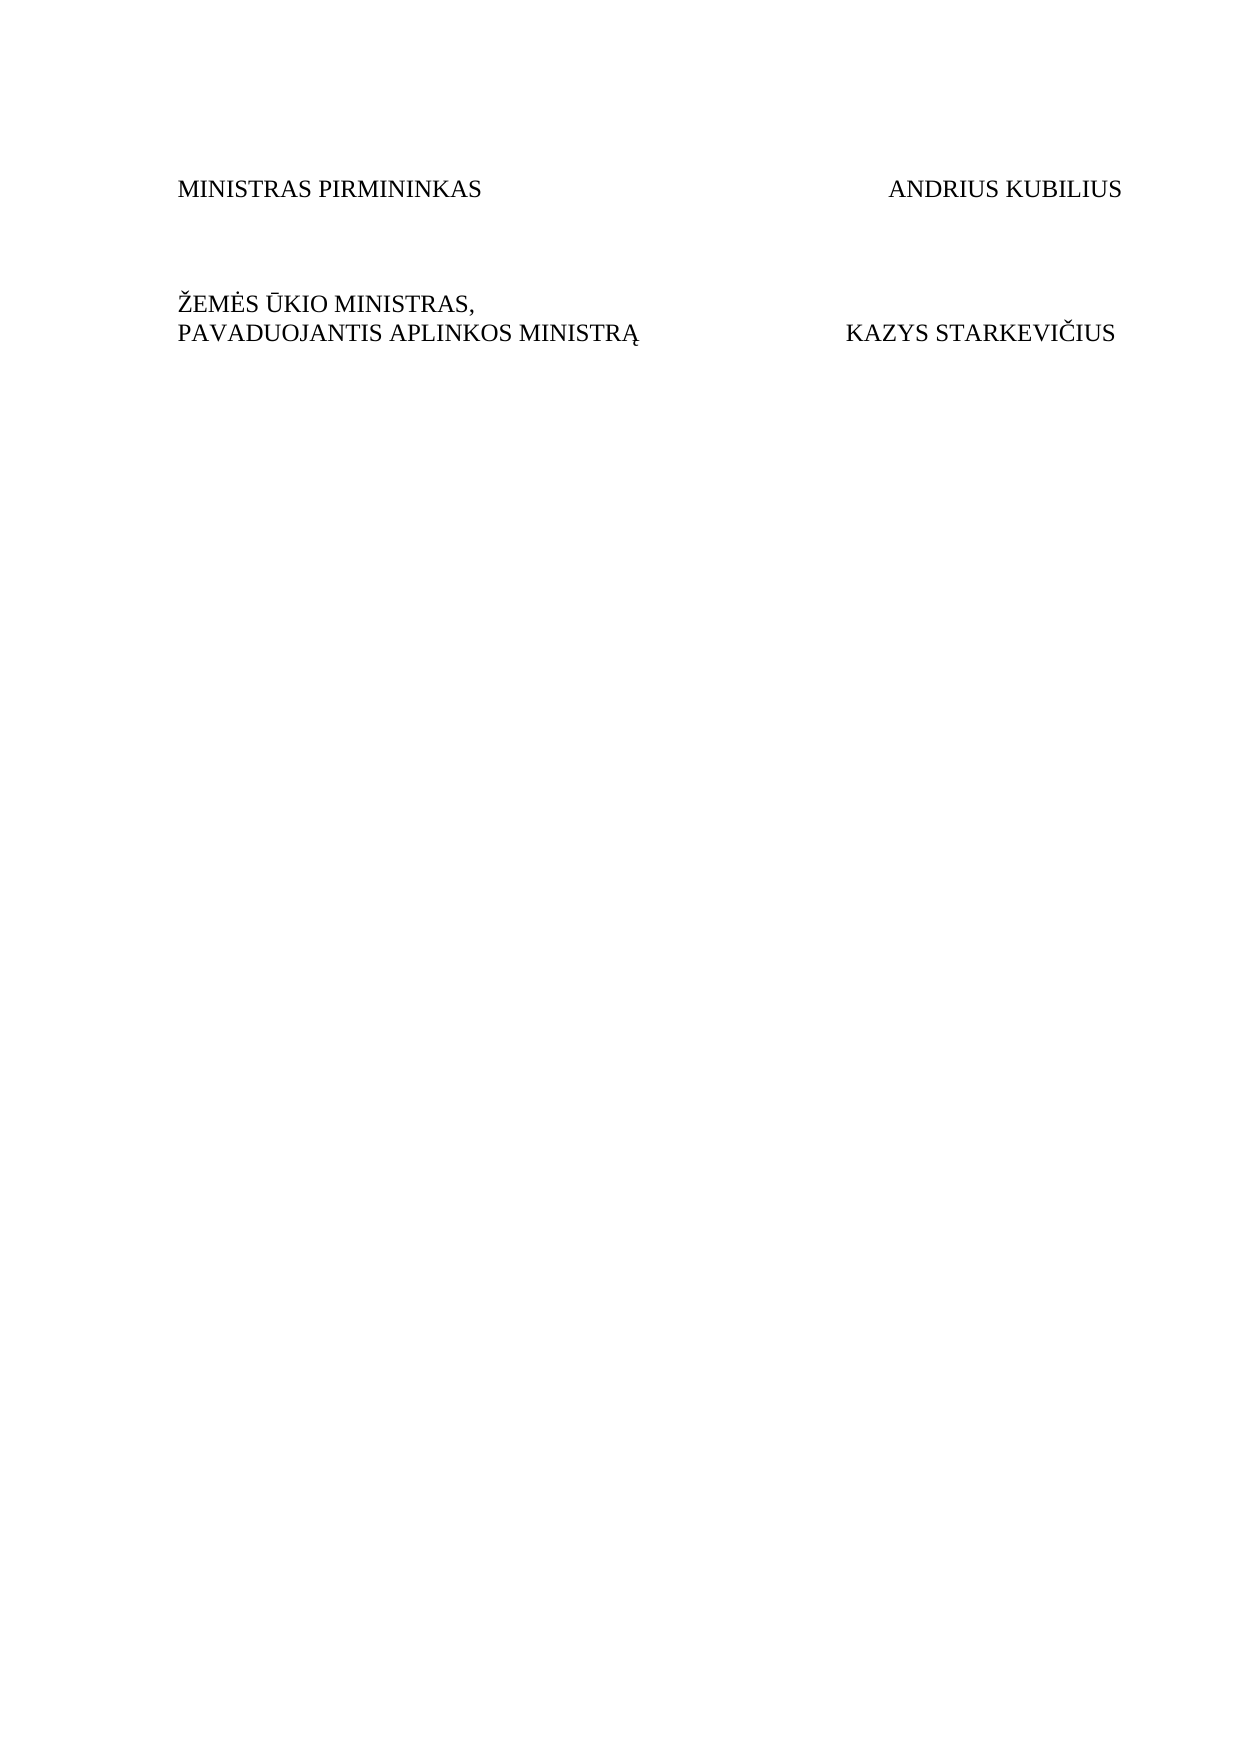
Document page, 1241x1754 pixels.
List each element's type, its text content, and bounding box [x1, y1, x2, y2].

text MINISTRAS PIRMININKAS ANDRIUS KUBILIUS [177, 174, 1122, 203]
text PAVADUOJANTIS APLINKOS MINISTRĄ KAZYS STARKEVIČIUS [177, 318, 1122, 347]
text ŽEMĖS ŪKIO MINISTRAS, [177, 289, 1122, 318]
